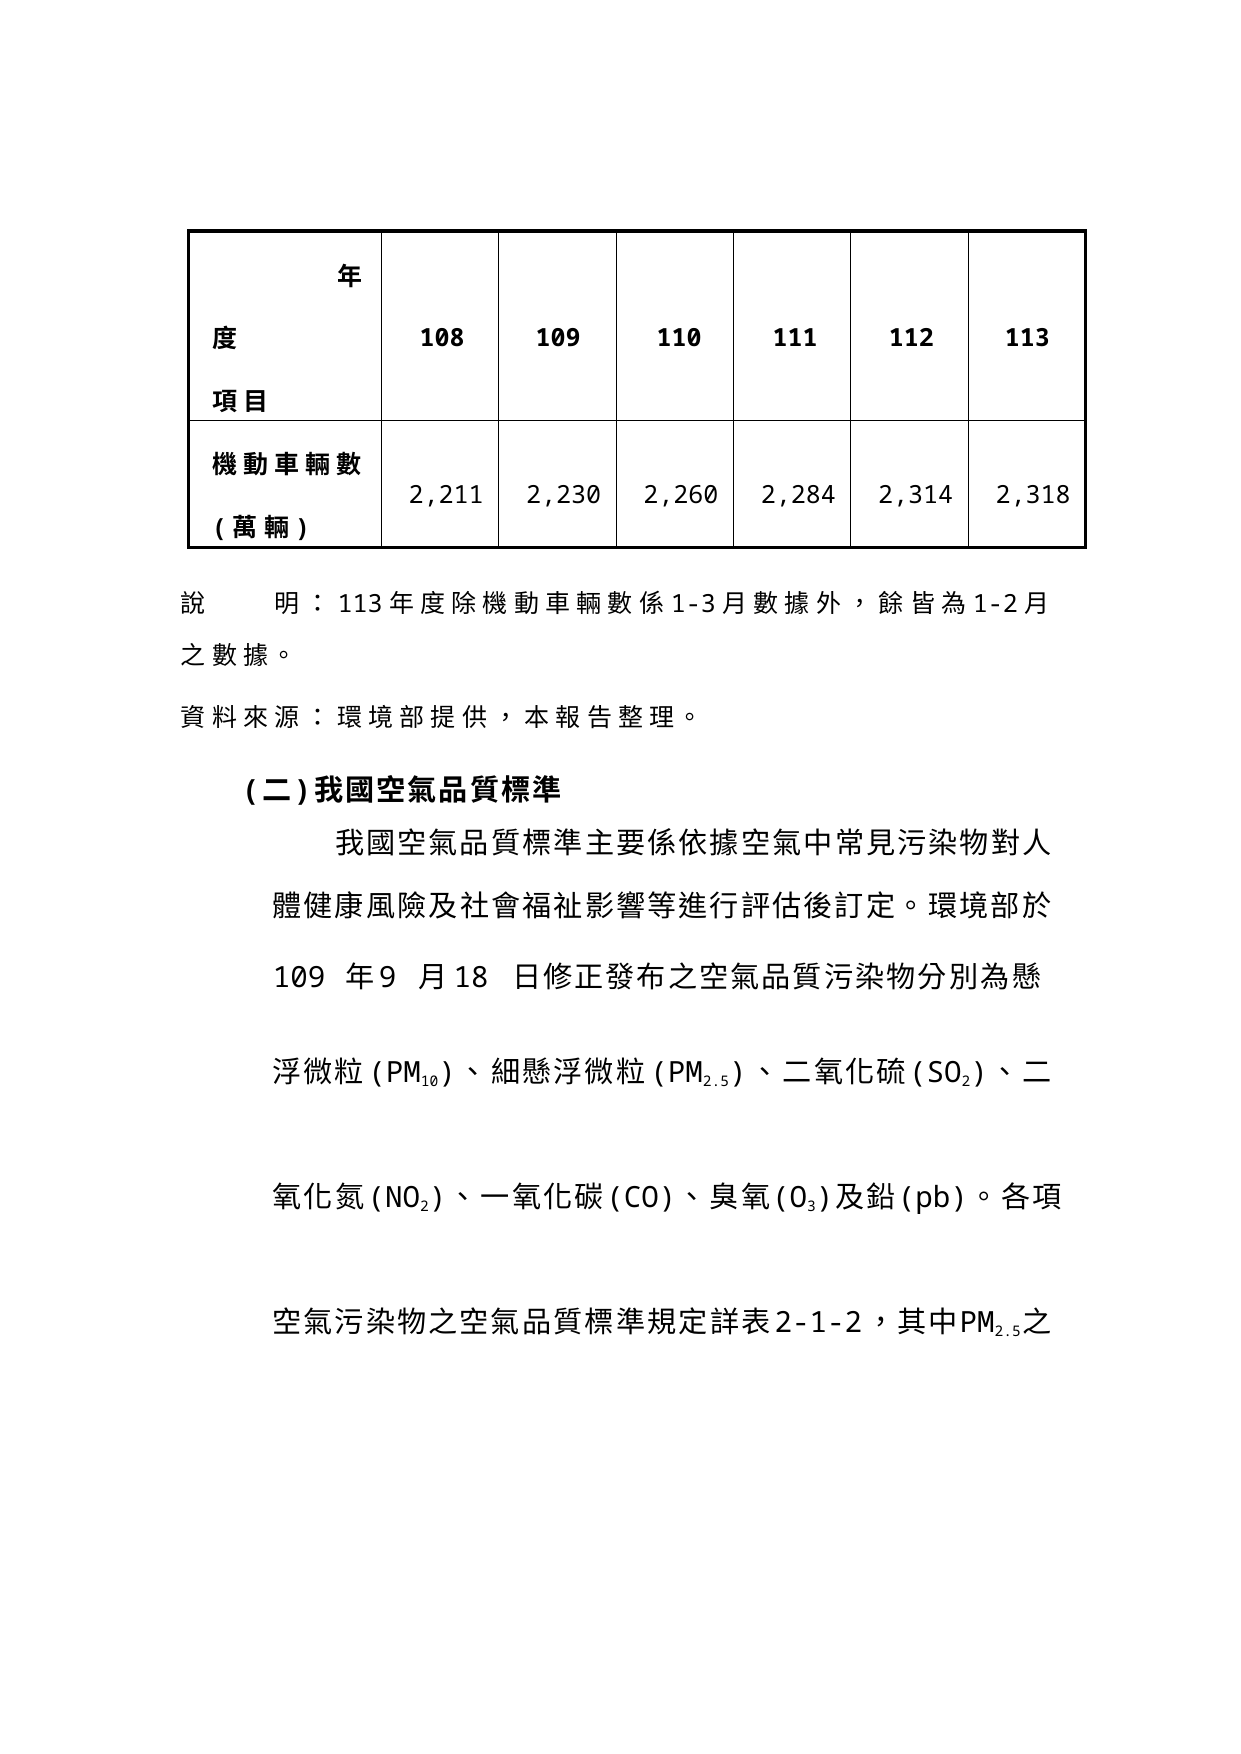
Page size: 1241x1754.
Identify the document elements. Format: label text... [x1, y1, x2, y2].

text (二)我國空氣品質標準 [236, 737, 1063, 799]
table_header 112 [851, 233, 968, 420]
table_header 113 [969, 233, 1084, 420]
table_header 111 [734, 233, 850, 420]
text 說 明：113年度除機動車輛數係1-3月數據外，餘皆為1-2月之數據。 [177, 549, 1063, 674]
table_cell 2,284 [734, 421, 850, 546]
table_cell 機動車輛數(萬輛) [190, 421, 381, 546]
table_header 年度 項目 [190, 233, 381, 420]
table_header 110 [617, 233, 733, 420]
table_header 109 [499, 233, 616, 420]
table_cell 2,260 [617, 421, 733, 546]
text 資料來源：環境部提供，本報告整理。 [177, 674, 1063, 737]
table_cell 2,230 [499, 421, 616, 546]
text 我國空氣品質標準主要係依據空氣中常見污染物對人體健康風險及社會福祉影響等進行評估後訂定。環境部於109 年9 月18 日修正發布之空氣品質污染物分別為懸浮微粒(PM10)、細懸浮微粒(PM2.5)、二氧化硫(SO2)、二氧化氮(NO2)、一氧化碳(CO)、臭氧(O3)及鉛(pb)。各項空氣污染物之空氣品質標準規定詳表2-1-2，其中PM2.5之空氣品質標準為手動監測年平均濃度15μg/m3，臭氧8小時平均值為0.06ppm。 [266, 799, 1063, 1362]
table_cell 2,318 [969, 421, 1084, 546]
table_header 108 [382, 233, 498, 420]
table_cell 2,314 [851, 421, 968, 546]
table_cell 2,211 [382, 421, 498, 546]
